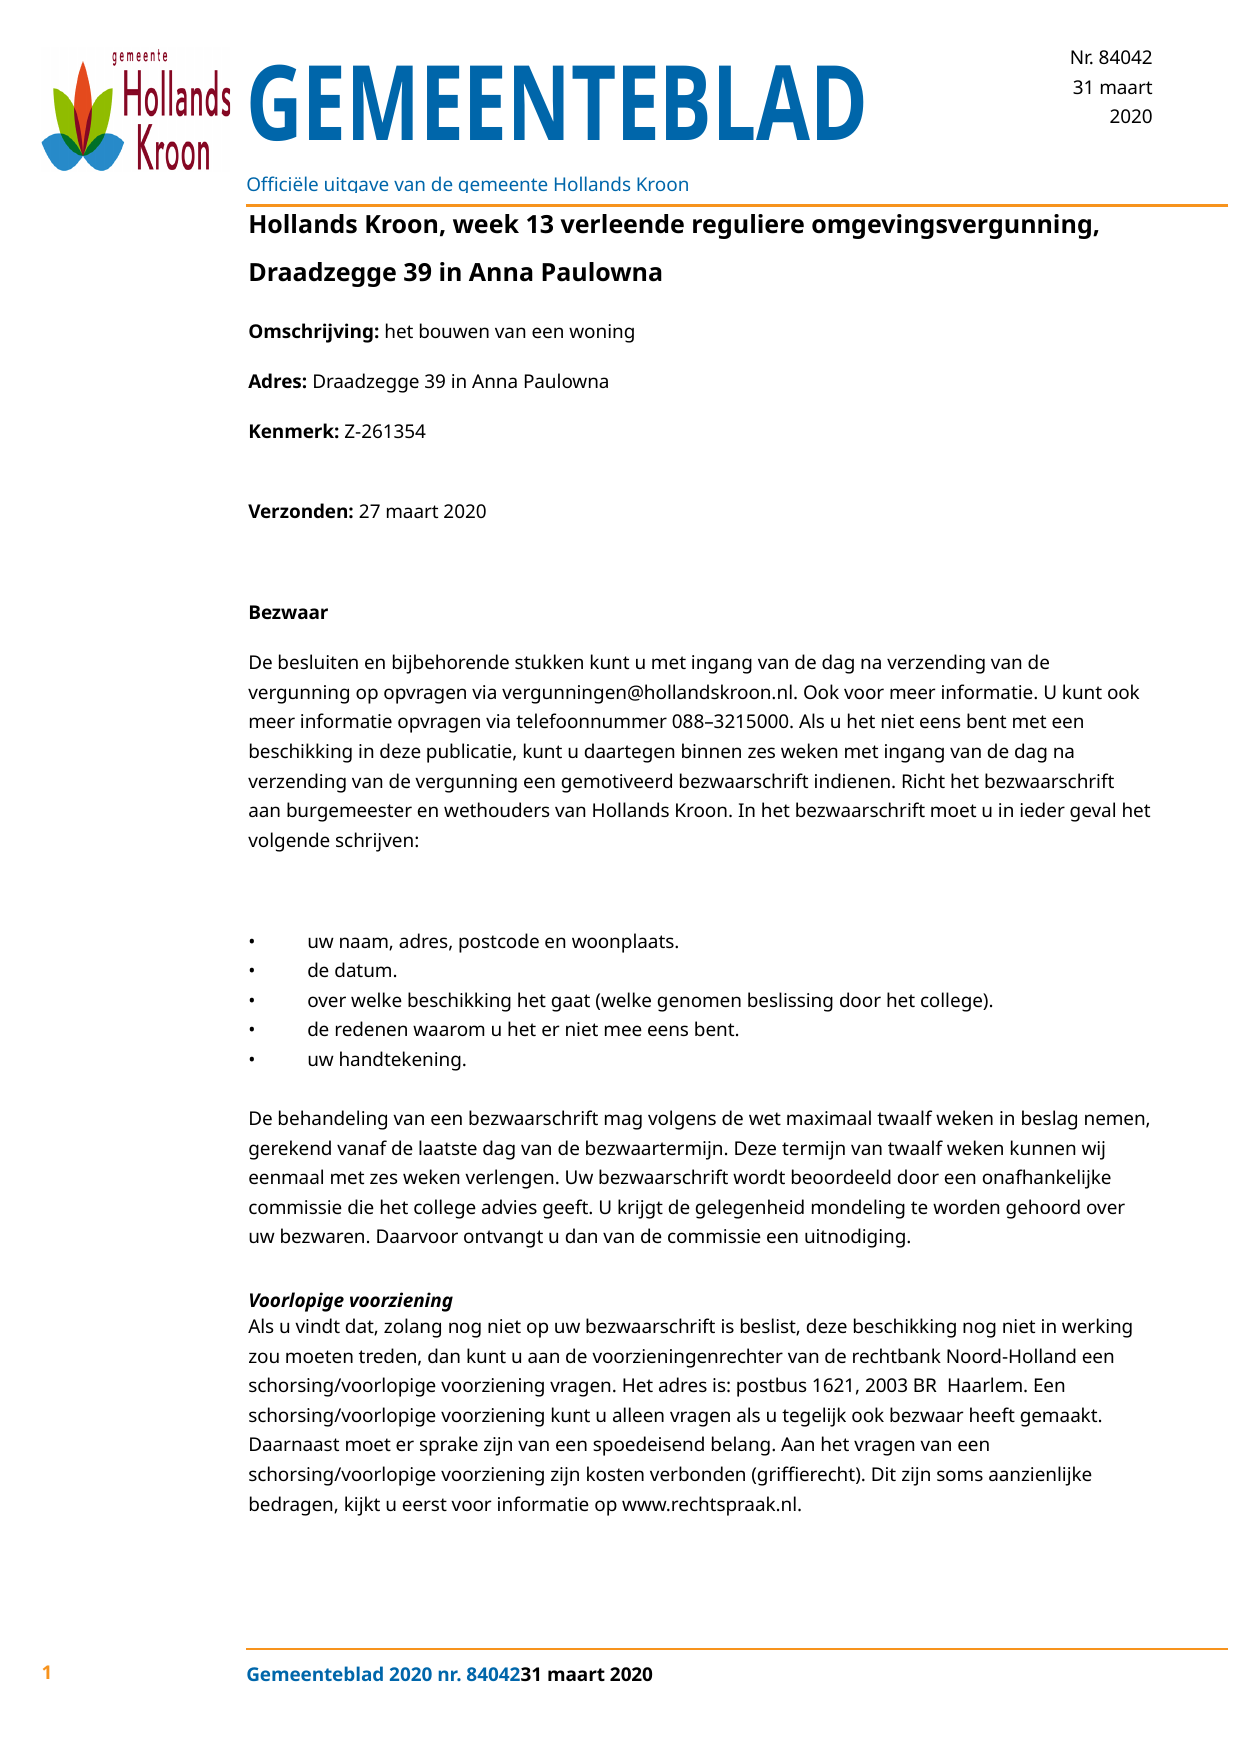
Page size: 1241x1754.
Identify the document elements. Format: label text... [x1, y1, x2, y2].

picture [41, 47, 231, 172]
text Voorlopige voorziening [248, 1288, 1152, 1313]
list uw naam, adres, postcode en woonplaats. [248, 928, 1152, 953]
text Kenmerk: Z-261354 [248, 419, 1152, 444]
table_header [248, 469, 700, 495]
text Bezwaar [248, 599, 1152, 625]
text De besluiten en bijbehorende stukken kunt u met ingang van de dag na verzending van de vergunning op opvragen via vergunningen@hollandskroon.nl. Ook voor meer informatie. U kunt ook meer informatie opvragen via telefoonnummer 088–3215000. Als u het niet eens bent met een beschikking in deze publicatie, kunt u daartegen binnen zes weken met ingang van de dag na verzending van de vergunning een gemotiveerd bezwaarschrift indienen. Richt het bezwaarschrift aan burgemeester en wethouders van Hollands Kroon. In het bezwaarschrift moet u in ieder geval het volgende schrijven: [248, 649, 1152, 853]
text Adres: Draadzegge 39 in Anna Paulowna [248, 368, 1152, 394]
text Als u vindt dat, zolang nog niet op uw bezwaarschrift is beslist, deze beschikking nog niet in werking zou moeten treden, dan kunt u aan de voorzieningenrechter van de rechtbank Noord-Holland een schorsing/voorlopige voorziening vragen. Het adres is: postbus 1621, 2003 BR Haarlem. Een schorsing/voorlopige voorziening kunt u alleen vragen als u tegelijk ook bezwaar heeft gemaakt. Daarnaast moet er sprake zijn van een spoedeisend belang. Aan het vragen van een schorsing/voorlopige voorziening zijn kosten verbonden (griffierecht). Dit zijn soms aanzienlijke bedragen, kijkt u eerst voor informatie op www.rechtspraak.nl. [248, 1313, 1152, 1517]
text Verzonden: 27 maart 2020 [248, 498, 1152, 524]
text De behandeling van een bezwaarschrift mag volgens de wet maximaal twaalf weken in beslag nemen, gerekend vanaf de laatste dag van de bezwaartermijn. Deze termijn van twaalf weken kunnen wij eenmaal met zes weken verlengen. Uw bezwaarschrift wordt beoordeeld door een onafhankelijke commissie die het college advies geeft. U krijgt de gelegenheid mondeling te worden gehoord over uw bezwaren. Daarvoor ontvangt u dan van de commissie een uitnodiging. [248, 1105, 1152, 1249]
list de redenen waarom u het er niet mee eens bent. [248, 1017, 1152, 1042]
text Hollands Kroon, week 13 verleende reguliere omgevingsvergunning, Draadzegge 39 in Anna Paulowna [248, 207, 1152, 288]
list over welke beschikking het gaat (welke genomen beslissing door het college). [248, 987, 1152, 1013]
text Omschrijving: het bouwen van een woning [248, 318, 1152, 344]
list uw handtekening. [248, 1046, 1152, 1072]
list de datum. [248, 957, 1152, 983]
table_header [700, 469, 1152, 495]
